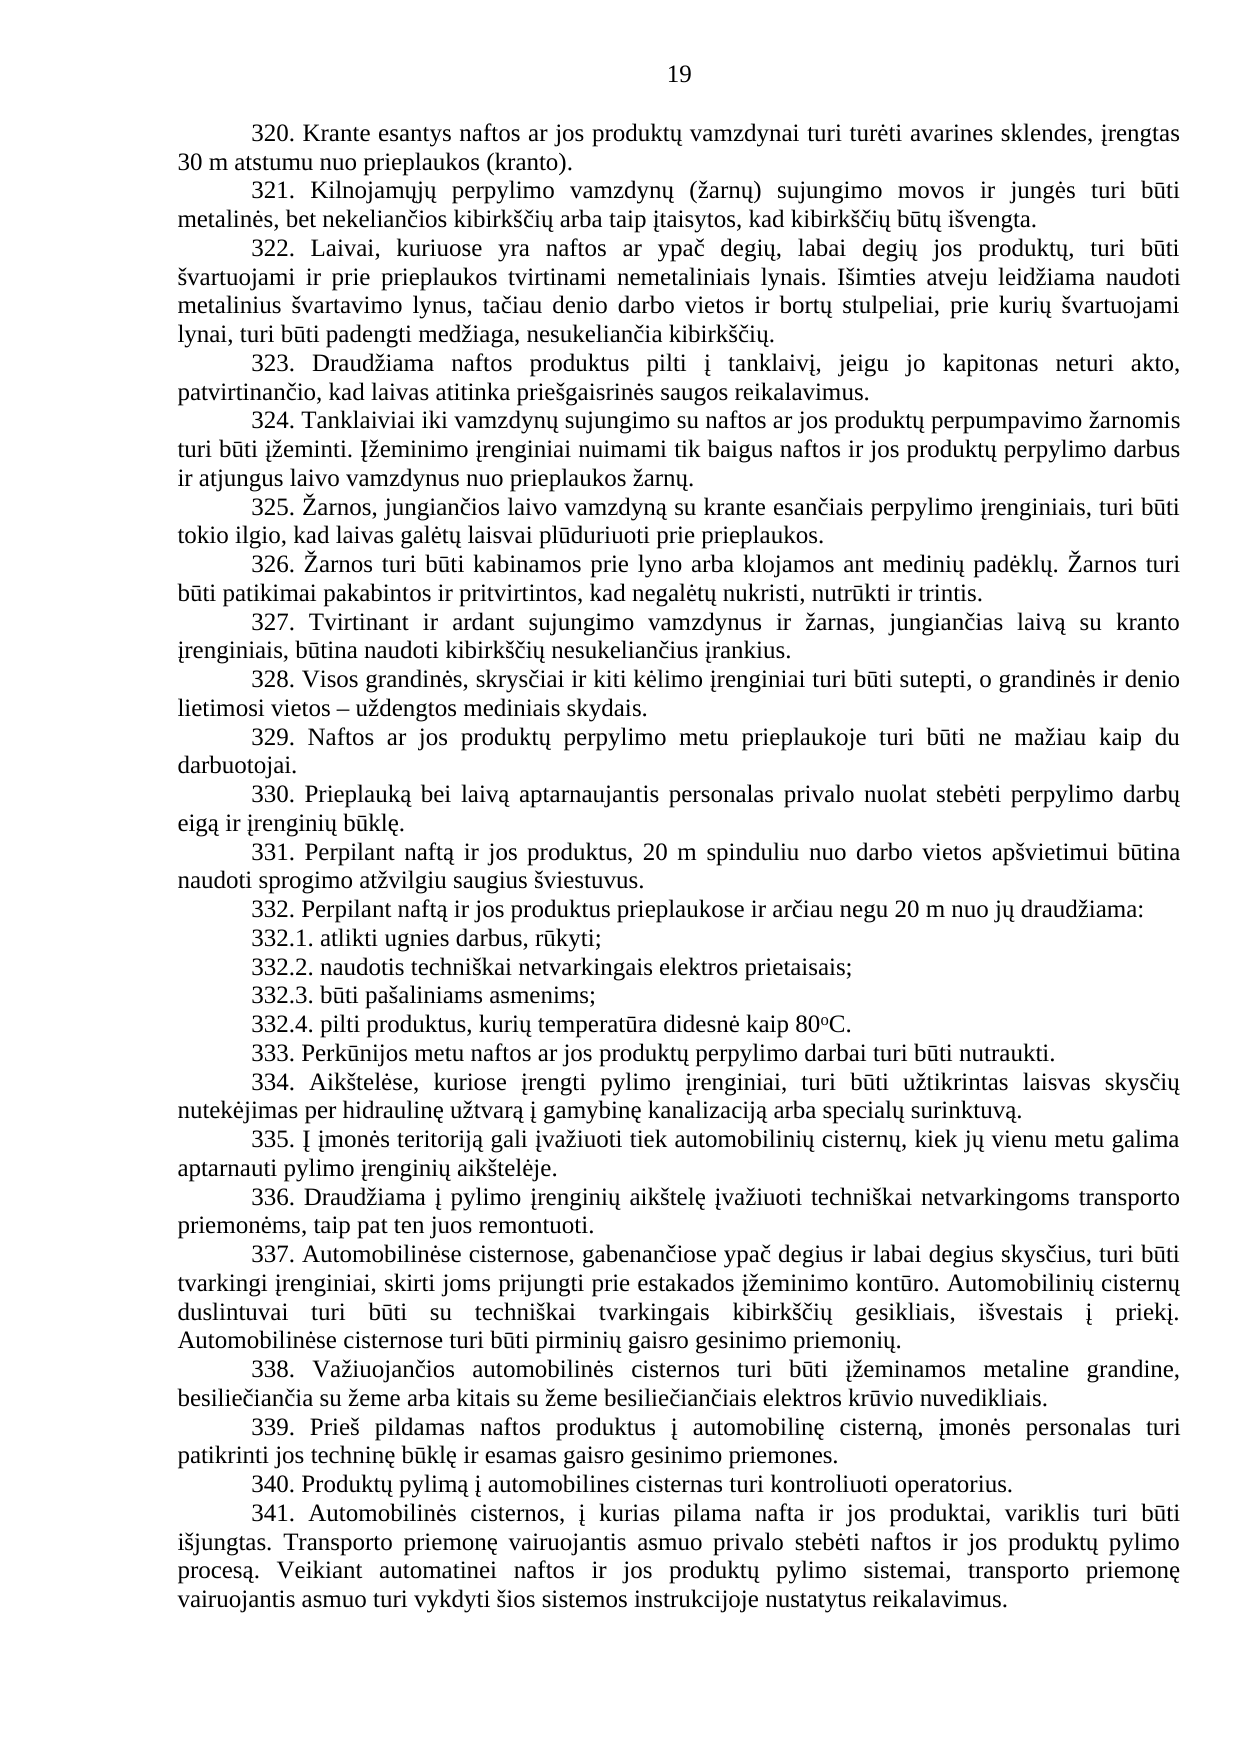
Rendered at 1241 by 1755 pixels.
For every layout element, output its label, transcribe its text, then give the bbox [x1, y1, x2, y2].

text 332.3. būti pašaliniams asmenims; [177, 981, 1181, 1009]
text 340. Produktų pylimą į automobilines cisternas turi kontroliuoti operatorius. [177, 1469, 1181, 1498]
text 338. Važiuojančios automobilinės cisternos turi būti įžeminamos metaline grandine, besiliečiančia su žeme arba kitais su žeme besiliečiančiais elektros krūvio nuvedikliais. [177, 1354, 1181, 1412]
text 327. Tvirtinant ir ardant sujungimo vamzdynus ir žarnas, jungiančias laivą su kranto įrenginiais, būtina naudoti kibirkščių nesukeliančius įrankius. [177, 607, 1181, 664]
text 330. Prieplauką bei laivą aptarnaujantis personalas privalo nuolat stebėti perpylimo darbų eigą ir įrenginių būklę. [177, 779, 1181, 837]
text 333. Perkūnijos metu naftos ar jos produktų perpylimo darbai turi būti nutraukti. [177, 1038, 1181, 1067]
text 329. Naftos ar jos produktų perpylimo metu prieplaukoje turi būti ne mažiau kaip du darbuotojai. [177, 722, 1181, 779]
text 322. Laivai, kuriuose yra naftos ar ypač degių, labai degių jos produktų, turi būti švartuojami ir prie prieplaukos tvirtinami nemetaliniais lynais. Išimties atveju leidžiama naudoti metalinius švartavimo lynus, tačiau denio darbo vietos ir bortų stulpeliai, prie kurių švartuojami lynai, turi būti padengti medžiaga, nesukeliančia kibirkščių. [177, 233, 1181, 348]
text 332. Perpilant naftą ir jos produktus prieplaukose ir arčiau negu 20 m nuo jų draudžiama: [177, 894, 1181, 923]
text 320. Krante esantys naftos ar jos produktų vamzdynai turi turėti avarines sklendes, įrengtas 30 m atstumu nuo prieplaukos (kranto). [177, 118, 1181, 176]
text 323. Draudžiama naftos produktus pilti į tanklaivį, jeigu jo kapitonas neturi akto, patvirtinančio, kad laivas atitinka priešgaisrinės saugos reikalavimus. [177, 348, 1181, 406]
text 325. Žarnos, jungiančios laivo vamzdyną su krante esančiais perpylimo įrenginiais, turi būti tokio ilgio, kad laivas galėtų laisvai plūduriuoti prie prieplaukos. [177, 492, 1181, 549]
text 321. Kilnojamųjų perpylimo vamzdynų (žarnų) sujungimo movos ir jungės turi būti metalinės, bet nekeliančios kibirkščių arba taip įtaisytos, kad kibirkščių būtų išvengta. [177, 176, 1181, 233]
text 324. Tanklaiviai iki vamzdynų sujungimo su naftos ar jos produktų perpumpavimo žarnomis turi būti įžeminti. Įžeminimo įrenginiai nuimami tik baigus naftos ir jos produktų perpylimo darbus ir atjungus laivo vamzdynus nuo prieplaukos žarnų. [177, 406, 1181, 492]
text 341. Automobilinės cisternos, į kurias pilama nafta ir jos produktai, variklis turi būti išjungtas. Transporto priemonę vairuojantis asmuo privalo stebėti naftos ir jos produktų pylimo procesą. Veikiant automatinei naftos ir jos produktų pylimo sistemai, transporto priemonę vairuojantis asmuo turi vykdyti šios sistemos instrukcijoje nustatytus reikalavimus. [177, 1498, 1181, 1613]
text 328. Visos grandinės, skrysčiai ir kiti kėlimo įrenginiai turi būti sutepti, o grandinės ir denio lietimosi vietos – uždengtos mediniais skydais. [177, 664, 1181, 722]
text 332.4. pilti produktus, kurių temperatūra didesnė kaip 80oC. [177, 1009, 1181, 1038]
text 334. Aikštelėse, kuriose įrengti pylimo įrenginiai, turi būti užtikrintas laisvas skysčių nutekėjimas per hidraulinę užtvarą į gamybinę kanalizaciją arba specialų surinktuvą. [177, 1067, 1181, 1124]
text 339. Prieš pildamas naftos produktus į automobilinę cisterną, įmonės personalas turi patikrinti jos techninę būklę ir esamas gaisro gesinimo priemones. [177, 1412, 1181, 1469]
text 336. Draudžiama į pylimo įrenginių aikštelę įvažiuoti techniškai netvarkingoms transporto priemonėms, taip pat ten juos remontuoti. [177, 1182, 1181, 1239]
text 335. Į įmonės teritoriją gali įvažiuoti tiek automobilinių cisternų, kiek jų vienu metu galima aptarnauti pylimo įrenginių aikštelėje. [177, 1124, 1181, 1182]
text 337. Automobilinėse cisternose, gabenančiose ypač degius ir labai degius skysčius, turi būti tvarkingi įrenginiai, skirti joms prijungti prie estakados įžeminimo kontūro. Automobilinių cisternų duslintuvai turi būti su techniškai tvarkingais kibirkščių gesikliais, išvestais į priekį. Automobilinėse cisternose turi būti pirminių gaisro gesinimo priemonių. [177, 1239, 1181, 1354]
text 326. Žarnos turi būti kabinamos prie lyno arba klojamos ant medinių padėklų. Žarnos turi būti patikimai pakabintos ir pritvirtintos, kad negalėtų nukristi, nutrūkti ir trintis. [177, 549, 1181, 607]
text 332.1. atlikti ugnies darbus, rūkyti; [177, 923, 1181, 952]
text 331. Perpilant naftą ir jos produktus, 20 m spinduliu nuo darbo vietos apšvietimui būtina naudoti sprogimo atžvilgiu saugius šviestuvus. [177, 837, 1181, 894]
text 332.2. naudotis techniškai netvarkingais elektros prietaisais; [177, 952, 1181, 981]
